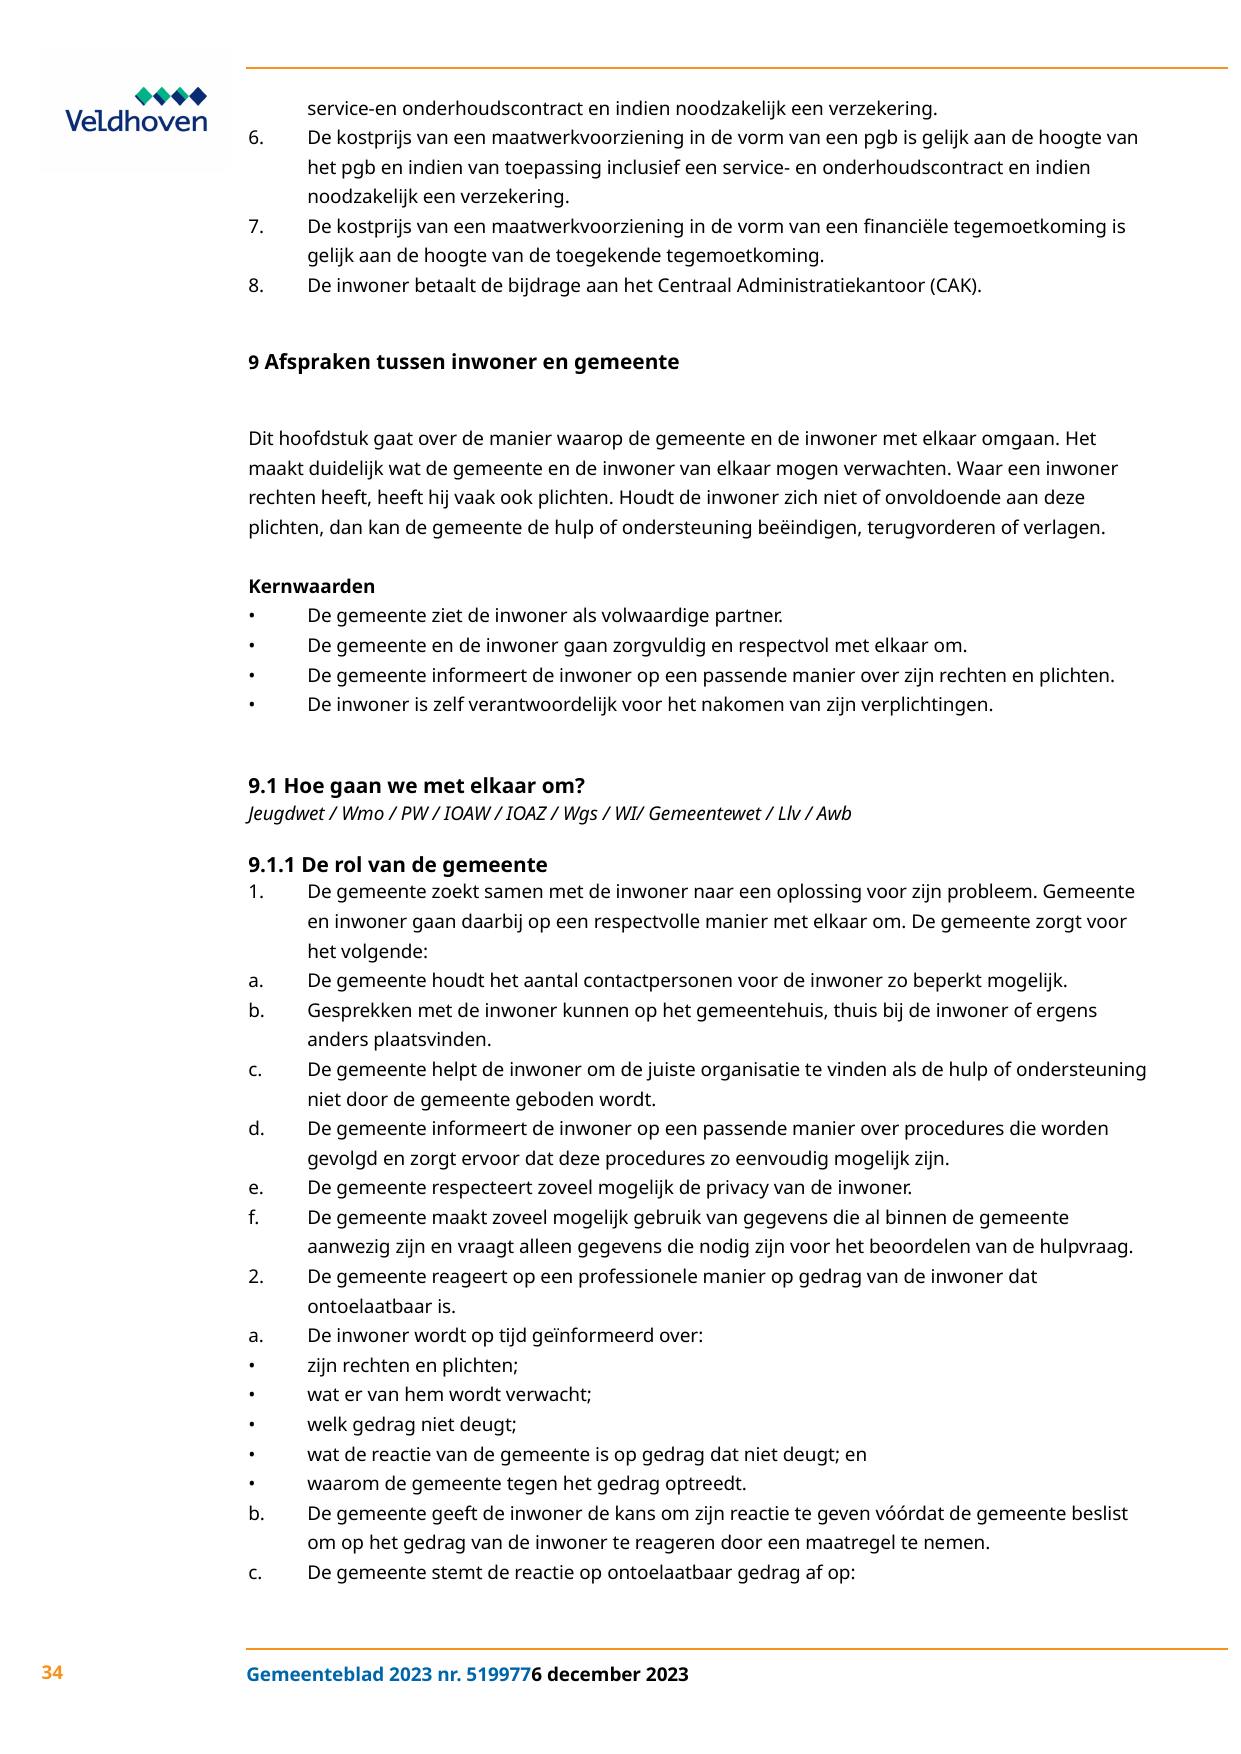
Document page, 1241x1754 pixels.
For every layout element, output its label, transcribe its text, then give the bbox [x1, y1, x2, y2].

list De gemeente informeert de inwoner op een passende manier over procedures die worden gevolgd en zorgt ervoor dat deze procedures zo eenvoudig mogelijk zijn. [248, 1115, 1152, 1171]
list De inwoner wordt op tijd geïnformeerd over: [248, 1322, 1152, 1348]
list De inwoner betaalt de bijdrage aan het Centraal Administratiekantoor (CAK). [248, 272, 1152, 298]
list De inwoner is zelf verantwoordelijk voor het nakomen van zijn verplichtingen. [248, 691, 1152, 717]
list De gemeente houdt het aantal contactpersonen voor de inwoner zo beperkt mogelijk. [248, 967, 1152, 993]
list wat er van hem wordt verwacht; [248, 1382, 1152, 1407]
picture [41, 47, 231, 172]
list De gemeente informeert de inwoner op een passende manier over zijn rechten en plichten. [248, 662, 1152, 688]
text Dit hoofdstuk gaat over de manier waarop de gemeente en de inwoner met elkaar omgaan. Het maakt duidelijk wat de gemeente en de inwoner van elkaar mogen verwachten. Waar een inwoner rechten heeft, heeft hij vaak ook plichten. Houdt de inwoner zich niet of onvoldoende aan deze plichten, dan kan de gemeente de hulp of ondersteuning beëindigen, terugvorderen of verlagen. [248, 425, 1152, 540]
list De gemeente geeft de inwoner de kans om zijn reactie te geven vóórdat de gemeente beslist om op het gedrag van de inwoner te reageren door een maatregel te nemen. [248, 1500, 1152, 1555]
list waarom de gemeente tegen het gedrag optreedt. [248, 1470, 1152, 1496]
list De gemeente stemt de reactie op ontoelaatbaar gedrag af op: [248, 1559, 1152, 1585]
list zijn rechten en plichten; [248, 1352, 1152, 1378]
list De kostprijs van een maatwerkvoorziening in de vorm van een financiële tegemoetkoming is gelijk aan de hoogte van de toegekende tegemoetkoming. [248, 213, 1152, 268]
list De gemeente ziet de inwoner als volwaardige partner. [248, 603, 1152, 628]
list welk gedrag niet deugt; [248, 1411, 1152, 1437]
list De gemeente helpt de inwoner om de juiste organisatie te vinden als de hulp of ondersteuning niet door de gemeente geboden wordt. [248, 1056, 1152, 1112]
list De gemeente maakt zoveel mogelijk gebruik van gegevens die al binnen de gemeente aanwezig zijn en vraagt alleen gegevens die nodig zijn voor het beoordelen van de hulpvraag. [248, 1204, 1152, 1259]
list De gemeente en de inwoner gaan zorgvuldig en respectvol met elkaar om. [248, 632, 1152, 658]
list De gemeente respecteert zoveel mogelijk de privacy van de inwoner. [248, 1174, 1152, 1200]
text 9 Afspraken tussen inwoner en gemeente [248, 347, 1152, 376]
list De gemeente reageert op een professionele manier op gedrag van de inwoner dat ontoelaatbaar is. [248, 1263, 1152, 1319]
list De kostprijs van een maatwerkvoorziening in de vorm van een pgb is gelijk aan de hoogte van het pgb en indien van toepassing inclusief een service- en onderhoudscontract en indien noodzakelijk een verzekering. [248, 124, 1152, 209]
list wat de reactie van de gemeente is op gedrag dat niet deugt; en [248, 1441, 1152, 1467]
list service-en onderhoudscontract en indien noodzakelijk een verzekering. [248, 95, 1152, 121]
text Kernwaarden [248, 573, 1152, 599]
text 9.1 Hoe gaan we met elkaar om? [248, 771, 1152, 800]
text 9.1.1 De rol van de gemeente [248, 850, 1152, 879]
list De gemeente zoekt samen met de inwoner naar een oplossing voor zijn probleem. Gemeente en inwoner gaan daarbij op een respectvolle manier met elkaar om. De gemeente zorgt voor het volgende: [248, 879, 1152, 964]
text Jeugdwet / Wmo / PW / IOAW / IOAZ / Wgs / WI/ Gemeentewet / Llv / Awb [248, 800, 1152, 826]
list Gesprekken met de inwoner kunnen op het gemeentehuis, thuis bij de inwoner of ergens anders plaatsvinden. [248, 997, 1152, 1052]
